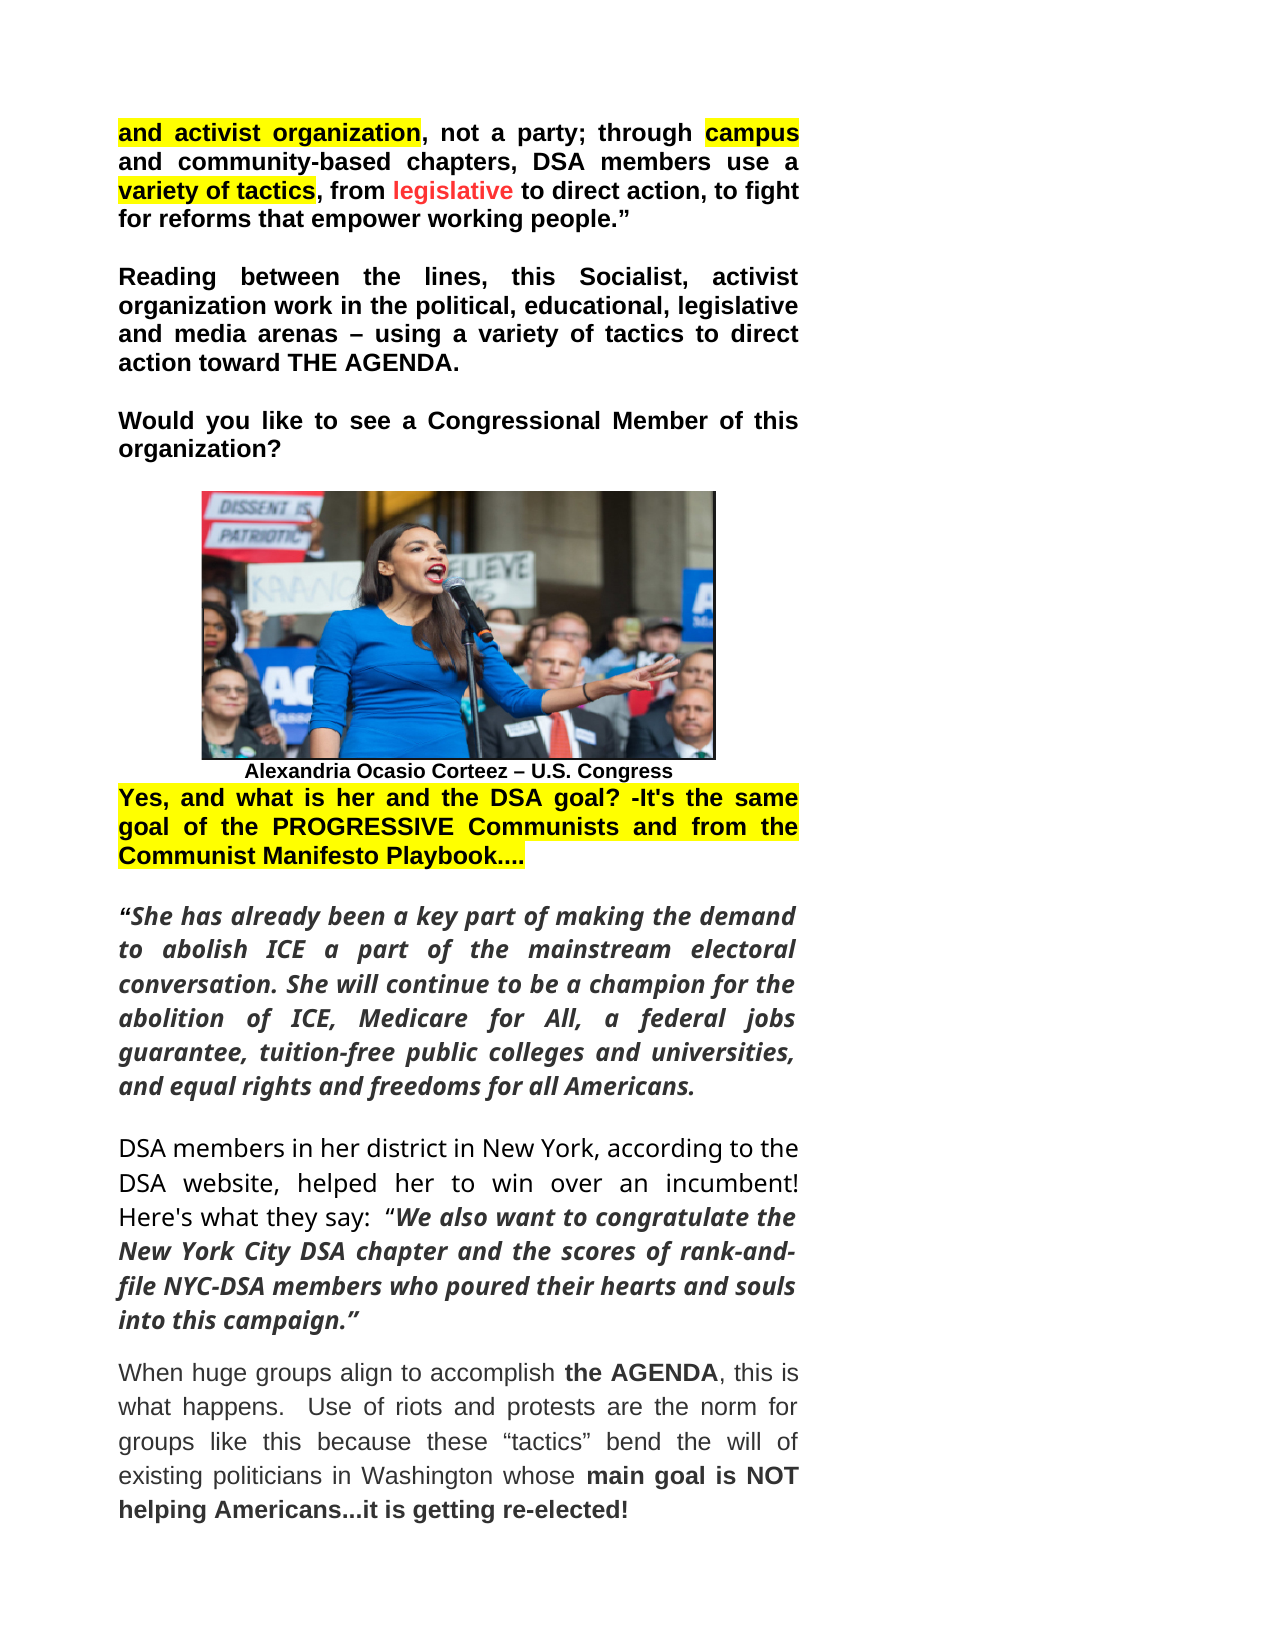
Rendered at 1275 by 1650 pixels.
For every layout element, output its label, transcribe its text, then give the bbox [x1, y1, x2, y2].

text Would you like to see a Congressional Member of this organization? [118, 406, 799, 463]
text and activist organization, not a party; through campus and community-based chapters, DSA members use a variety of tactics, from legislative to direct action, to fight for reforms that empower working people.” [118, 118, 799, 233]
text Alexandria Ocasio Corteez – U.S. Congress [118, 492, 799, 783]
text When huge groups align to accomplish the AGENDA, this is what happens. Use of riots and protests are the norm for groups like this because these “tactics” bend the will of existing politicians in Washington whose main goal is NOT helping Americans...it is getting re-elected! [118, 1352, 799, 1524]
text “She has already been a key part of making the demand to abolish ICE a part of the mainstream electoral conversation. She will continue to be a champion for the abolition of ICE, Medicare for All, a federal jobs guarantee, tuition-free public colleges and universities, and equal rights and freedoms for all Americans. [118, 898, 799, 1102]
picture [201, 491, 716, 760]
text Yes, and what is her and the DSA goal? -It's the same goal of the PROGRESSIVE Communists and from the Communist Manifesto Playbook.... [118, 783, 799, 869]
text DSA members in her district in New York, according to the DSA website, helped her to win over an incumbent! Here's what they say: “We also want to congratulate the New York City DSA chapter and the scores of rank-and-file NYC-DSA members who poured their hearts and souls into this campaign.” [118, 1131, 799, 1337]
text Reading between the lines, this Socialist, activist organization work in the political, educational, legislative and media arenas – using a variety of tactics to direct action toward THE AGENDA. [118, 262, 799, 377]
